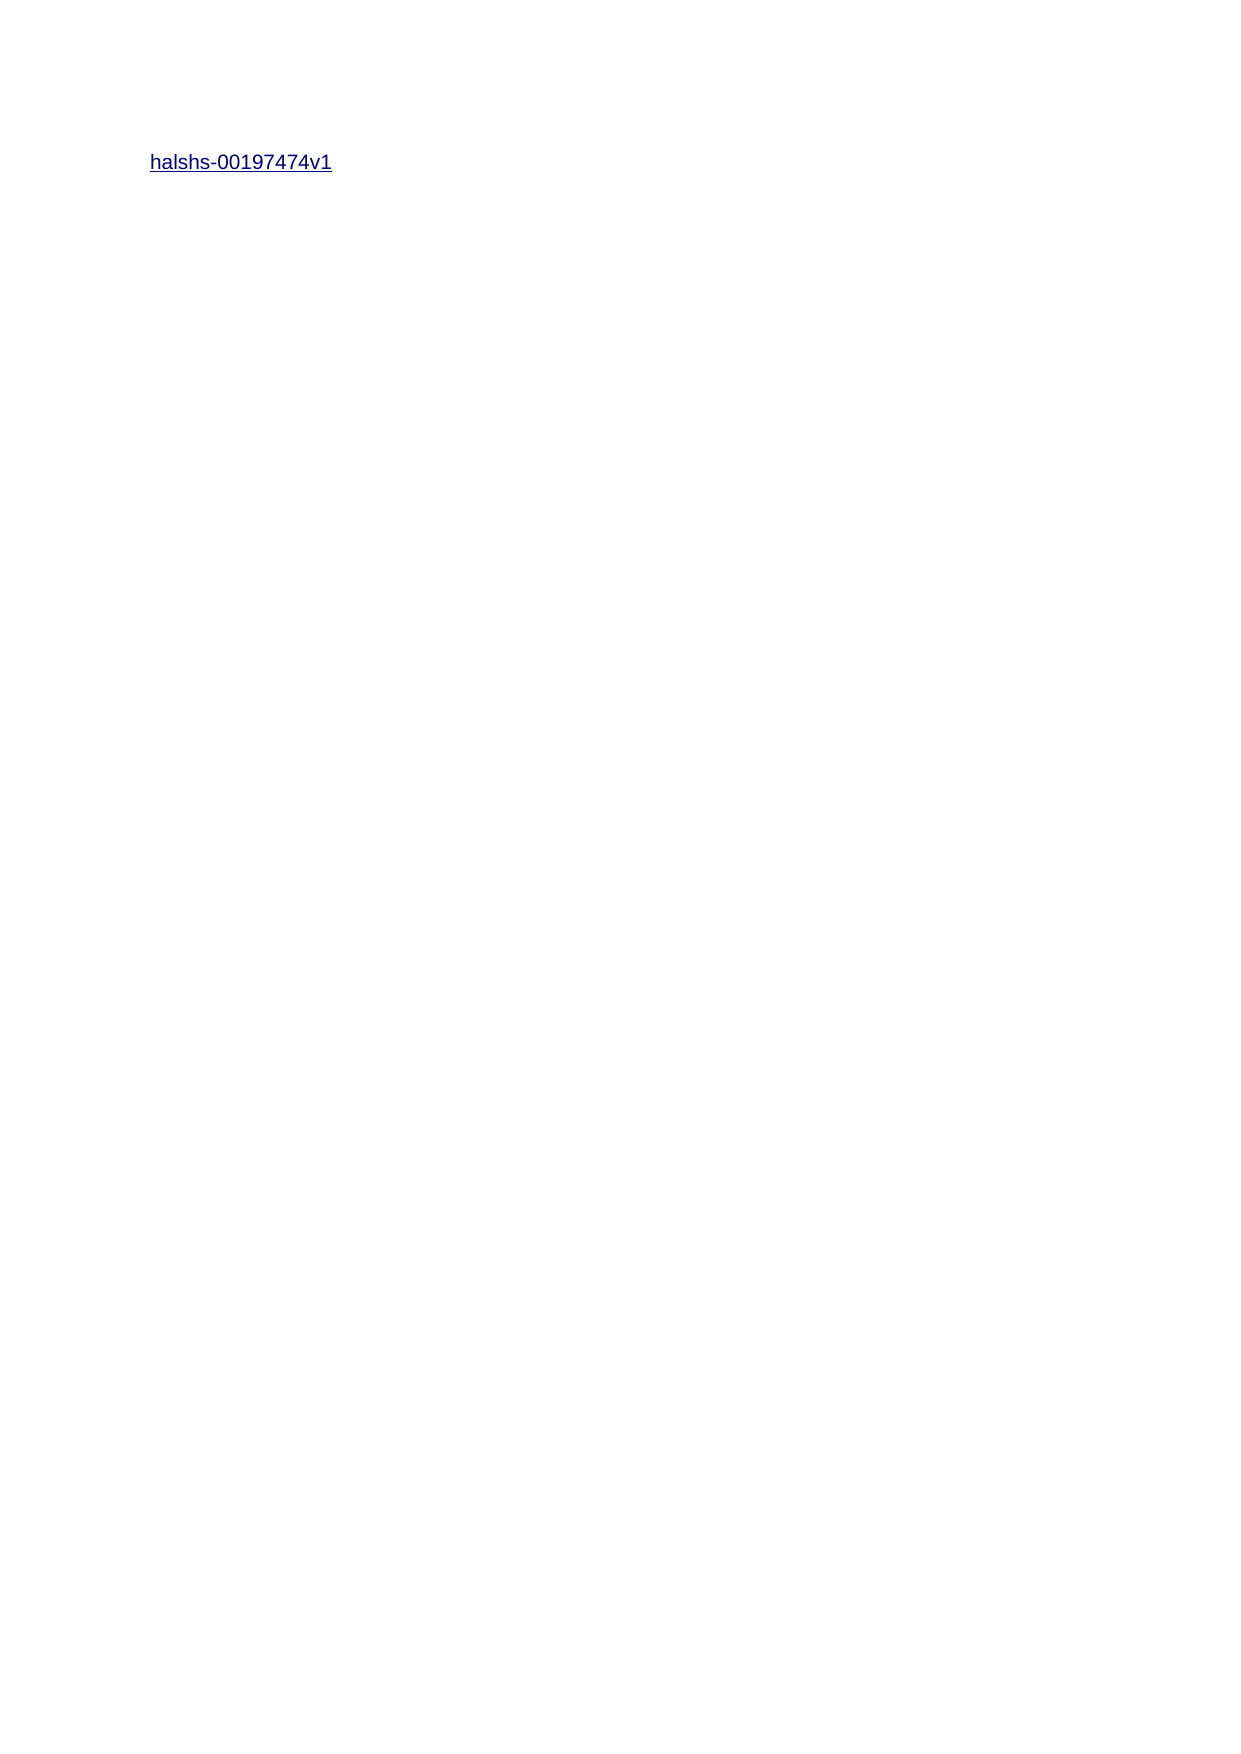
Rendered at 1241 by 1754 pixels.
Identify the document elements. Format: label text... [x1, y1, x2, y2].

table_cell halshs-00197474v1 [150, 150, 1090, 174]
